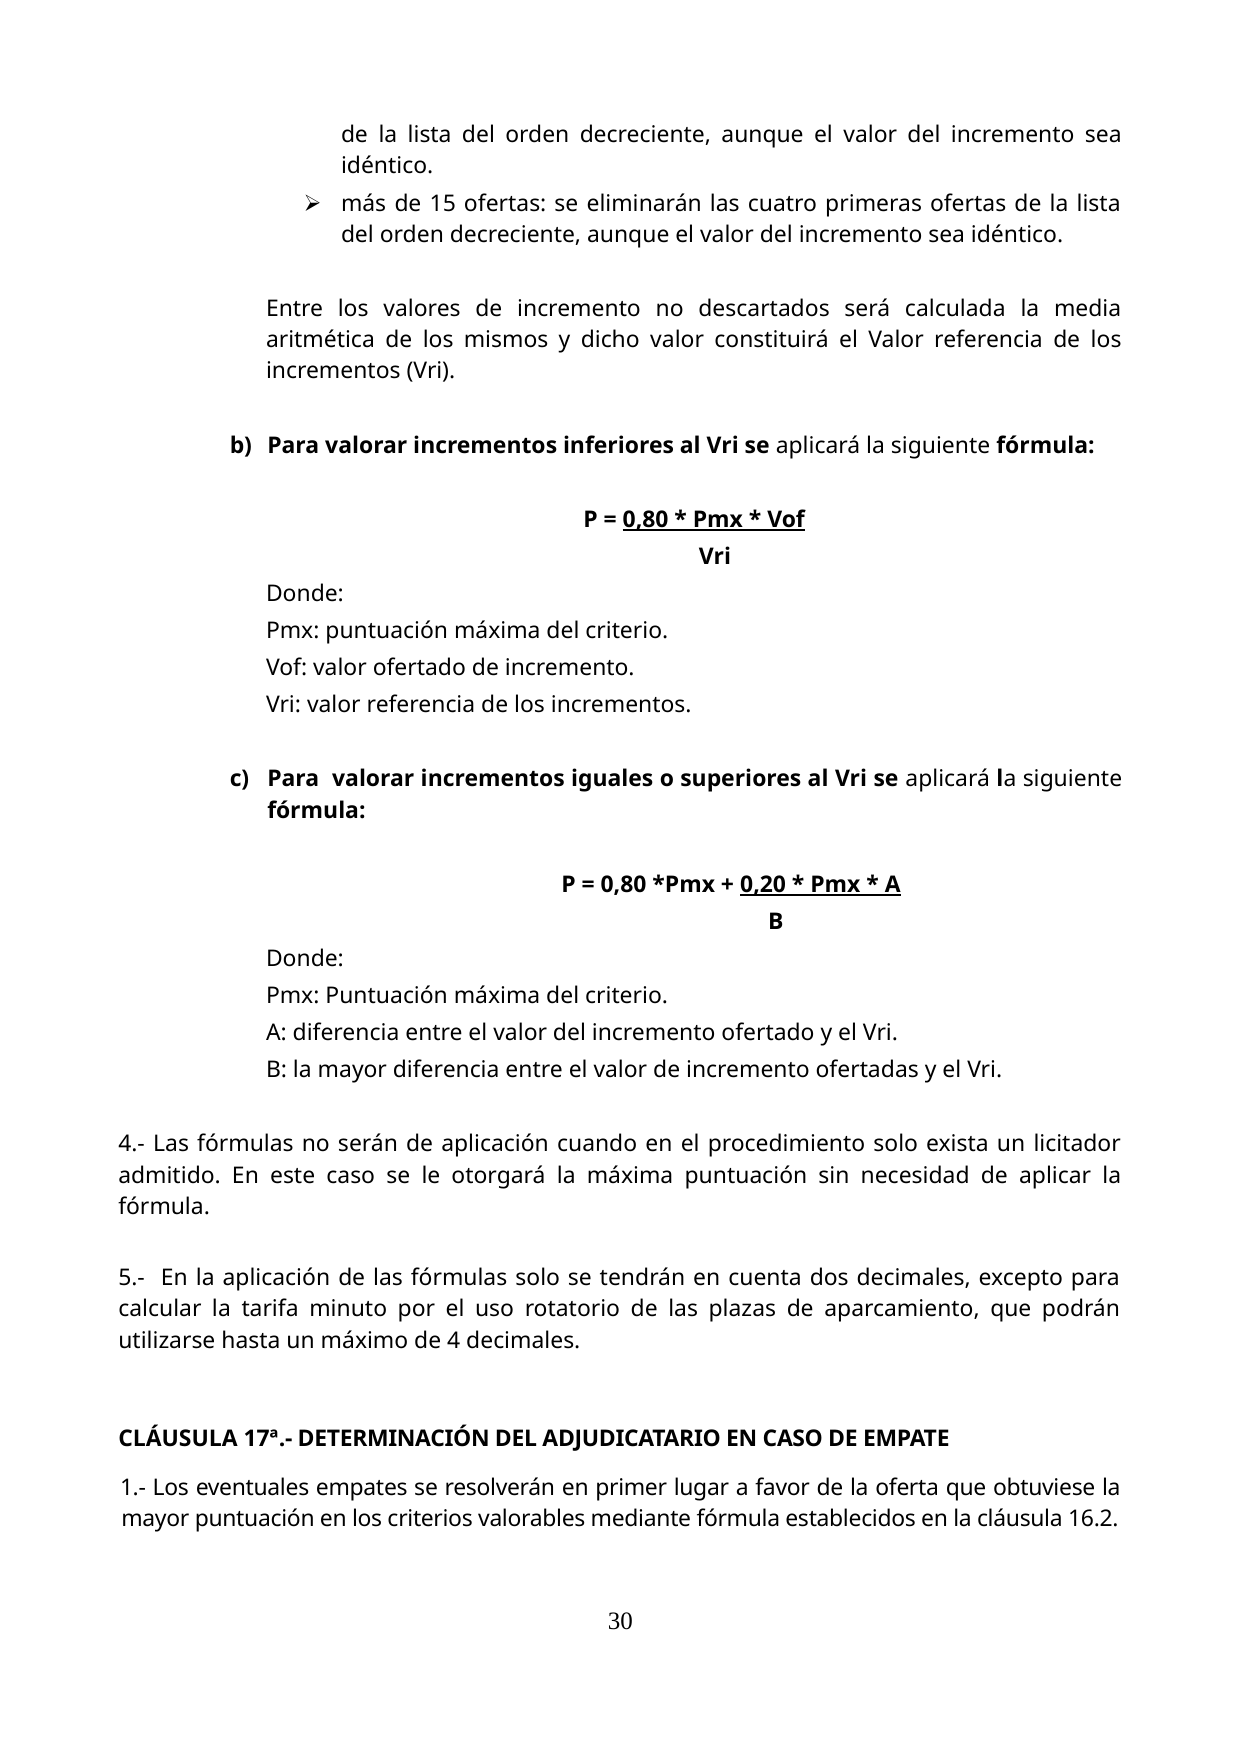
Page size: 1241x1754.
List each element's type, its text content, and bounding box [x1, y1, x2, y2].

text Vof: valor ofertado de incremento. [266, 651, 1122, 682]
text P = 0,80 *Pmx + 0,20 * Pmx * A [340, 868, 1122, 899]
text A: diferencia entre el valor del incremento ofertado y el Vri. [266, 1016, 1122, 1047]
text 5.- En la aplicación de las fórmulas solo se tendrán en cuenta dos decimales, excepto para calcular la tarifa minuto por el uso rotatorio de las plazas de aparcamiento, que podrán utilizarse hasta un máximo de 4 decimales. [118, 1261, 1122, 1355]
text Donde: [266, 577, 1122, 608]
text CLÁUSULA 17ª.- DETERMINACIÓN DEL ADJUDICATARIO EN CASO DE EMPATE [118, 1421, 1122, 1453]
text B: la mayor diferencia entre el valor de incremento ofertadas y el Vri. [266, 1053, 1122, 1084]
text Vri [266, 540, 1122, 571]
text 1.- Los eventuales empates se resolverán en primer lugar a favor de la oferta que obtuviese la mayor puntuación en los criterios valorables mediante fórmula establecidos en la cláusula 16.2. [120, 1470, 1122, 1533]
list Para valorar incrementos inferiores al Vri se aplicará la siguiente fórmula: [229, 428, 1122, 460]
text Entre los valores de incremento no descartados será calculada la media aritmética de los mismos y dicho valor constituirá el Valor referencia de los incrementos (Vri). [266, 292, 1122, 386]
list de la lista del orden decreciente, aunque el valor del incremento sea idéntico. [303, 118, 1122, 181]
list más de 15 ofertas: se eliminarán las cuatro primeras ofertas de la lista del orden decreciente, aunque el valor del incremento sea idéntico. [303, 186, 1122, 249]
text Vri: valor referencia de los incrementos. [266, 688, 1122, 719]
text B [340, 905, 1122, 936]
text 4.- Las fórmulas no serán de aplicación cuando en el procedimiento solo exista un licitador admitido. En este caso se le otorgará la máxima puntuación sin necesidad de aplicar la fórmula. [118, 1127, 1122, 1221]
text P = 0,80 * Pmx * Vof [266, 503, 1122, 534]
text Pmx: puntuación máxima del criterio. [266, 614, 1122, 645]
list Para valorar incrementos iguales o superiores al Vri se aplicará la siguiente fórmula: [229, 762, 1122, 825]
text Pmx: Puntuación máxima del criterio. [266, 979, 1122, 1010]
text Donde: [266, 942, 1122, 973]
